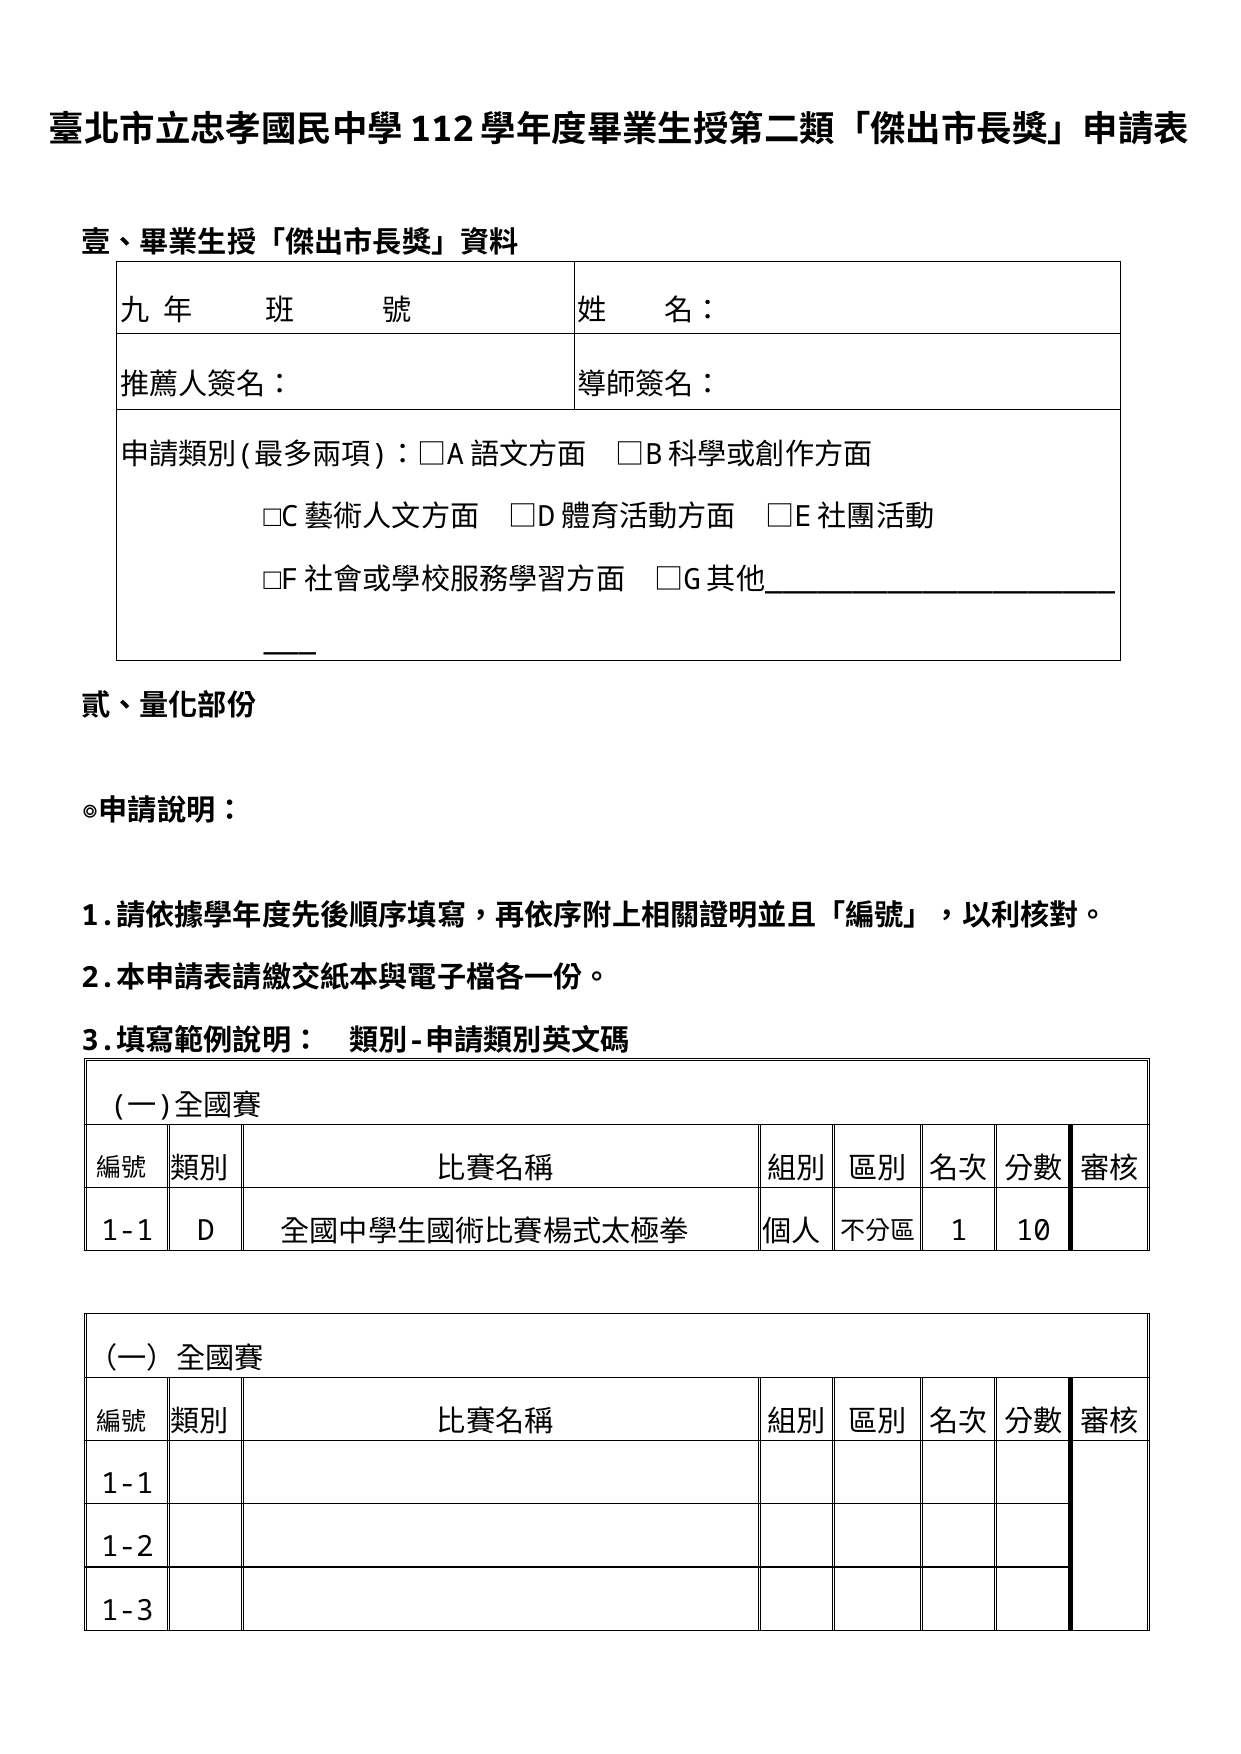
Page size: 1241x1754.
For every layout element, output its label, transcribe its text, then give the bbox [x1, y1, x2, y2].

table_cell [835, 1568, 920, 1630]
table_cell 區別 [835, 1125, 920, 1187]
table_cell [1073, 1188, 1147, 1250]
table_cell 推薦人簽名： [117, 334, 574, 409]
table_cell [995, 1251, 1071, 1313]
table_cell [761, 1504, 832, 1566]
text 臺北市立忠孝國民中學112學年度畢業生授第二類「傑出市長獎」申請表 [37, 84, 1200, 147]
table_cell [170, 1441, 241, 1503]
table_cell 10 [997, 1188, 1068, 1250]
table_cell 個人 [761, 1188, 832, 1250]
table_cell D [170, 1188, 241, 1250]
table_cell 比賽名稱 [244, 1378, 758, 1440]
table_header 九 年 班 號 [117, 262, 574, 333]
table_cell [759, 1251, 833, 1313]
table_cell 組別 [761, 1378, 832, 1440]
table_cell 名次 [923, 1125, 994, 1187]
table_cell [997, 1441, 1068, 1503]
table_cell 審核 [1073, 1378, 1147, 1440]
text 3.填寫範例說明： 類別-申請類別英文碼 [37, 996, 1200, 1058]
table_header 姓 名： [575, 262, 1120, 333]
text 1.請依據學年度先後順序填寫，再依序附上相關證明並且「編號」，以利核對。 [37, 871, 1200, 933]
table_cell [244, 1504, 758, 1566]
table_cell [1071, 1251, 1148, 1313]
table_cell [243, 1251, 759, 1313]
table_cell [923, 1441, 994, 1503]
table_cell 申請類別(最多兩項)：□A語文方面 □B科學或創作方面 □C藝術人文方面 □D體育活動方面 □E社團活動 □F社會或學校服務學習方面 □G其他_______________________ [117, 410, 1120, 660]
table_cell 1-3 [87, 1568, 167, 1630]
table_cell 1-1 [87, 1441, 167, 1503]
table_cell [833, 1251, 922, 1313]
text ◎申請說明： [37, 766, 1200, 828]
table_cell 1-2 [87, 1504, 167, 1566]
table_header (一)全國賽 [87, 1061, 1147, 1124]
table_cell [85, 1251, 168, 1313]
table_cell 編號 [87, 1378, 167, 1440]
table_cell [169, 1251, 242, 1313]
table_cell 類別 [170, 1125, 241, 1187]
text 2.本申請表請繳交紙本與電子檔各一份。 [37, 933, 1200, 996]
table_cell 區別 [835, 1378, 920, 1440]
table_cell 分數 [997, 1125, 1068, 1187]
table_cell [923, 1568, 994, 1630]
table_cell 導師簽名： [575, 334, 1120, 409]
table_cell 編號 [87, 1125, 167, 1187]
table_cell 全國中學生國術比賽楊式太極拳 [244, 1188, 758, 1250]
table_cell [170, 1504, 241, 1566]
table_cell [244, 1568, 758, 1630]
table_cell 1-1 [87, 1188, 167, 1250]
table_cell [761, 1568, 832, 1630]
table_cell [922, 1251, 995, 1313]
table_cell [835, 1504, 920, 1566]
table_cell [1073, 1441, 1147, 1630]
table_cell 組別 [761, 1125, 832, 1187]
table_cell 不分區 [835, 1188, 920, 1250]
table_cell [761, 1441, 832, 1503]
text 壹、畢業生授「傑出市長獎」資料 [37, 198, 1200, 261]
text 貳、量化部份 [37, 661, 1200, 723]
table_cell 1 [923, 1188, 994, 1250]
table_cell [923, 1504, 994, 1566]
table_cell 分數 [997, 1378, 1068, 1440]
table_cell （一）全國賽 [87, 1314, 1147, 1377]
table_cell 比賽名稱 [244, 1125, 758, 1187]
table_cell 類別 [170, 1378, 241, 1440]
table_cell 名次 [923, 1378, 994, 1440]
table_cell [170, 1568, 241, 1630]
table_cell [835, 1441, 920, 1503]
table_cell [244, 1441, 758, 1503]
table_cell 審核 [1073, 1125, 1147, 1187]
table_cell [997, 1568, 1068, 1630]
table_cell [997, 1504, 1068, 1566]
